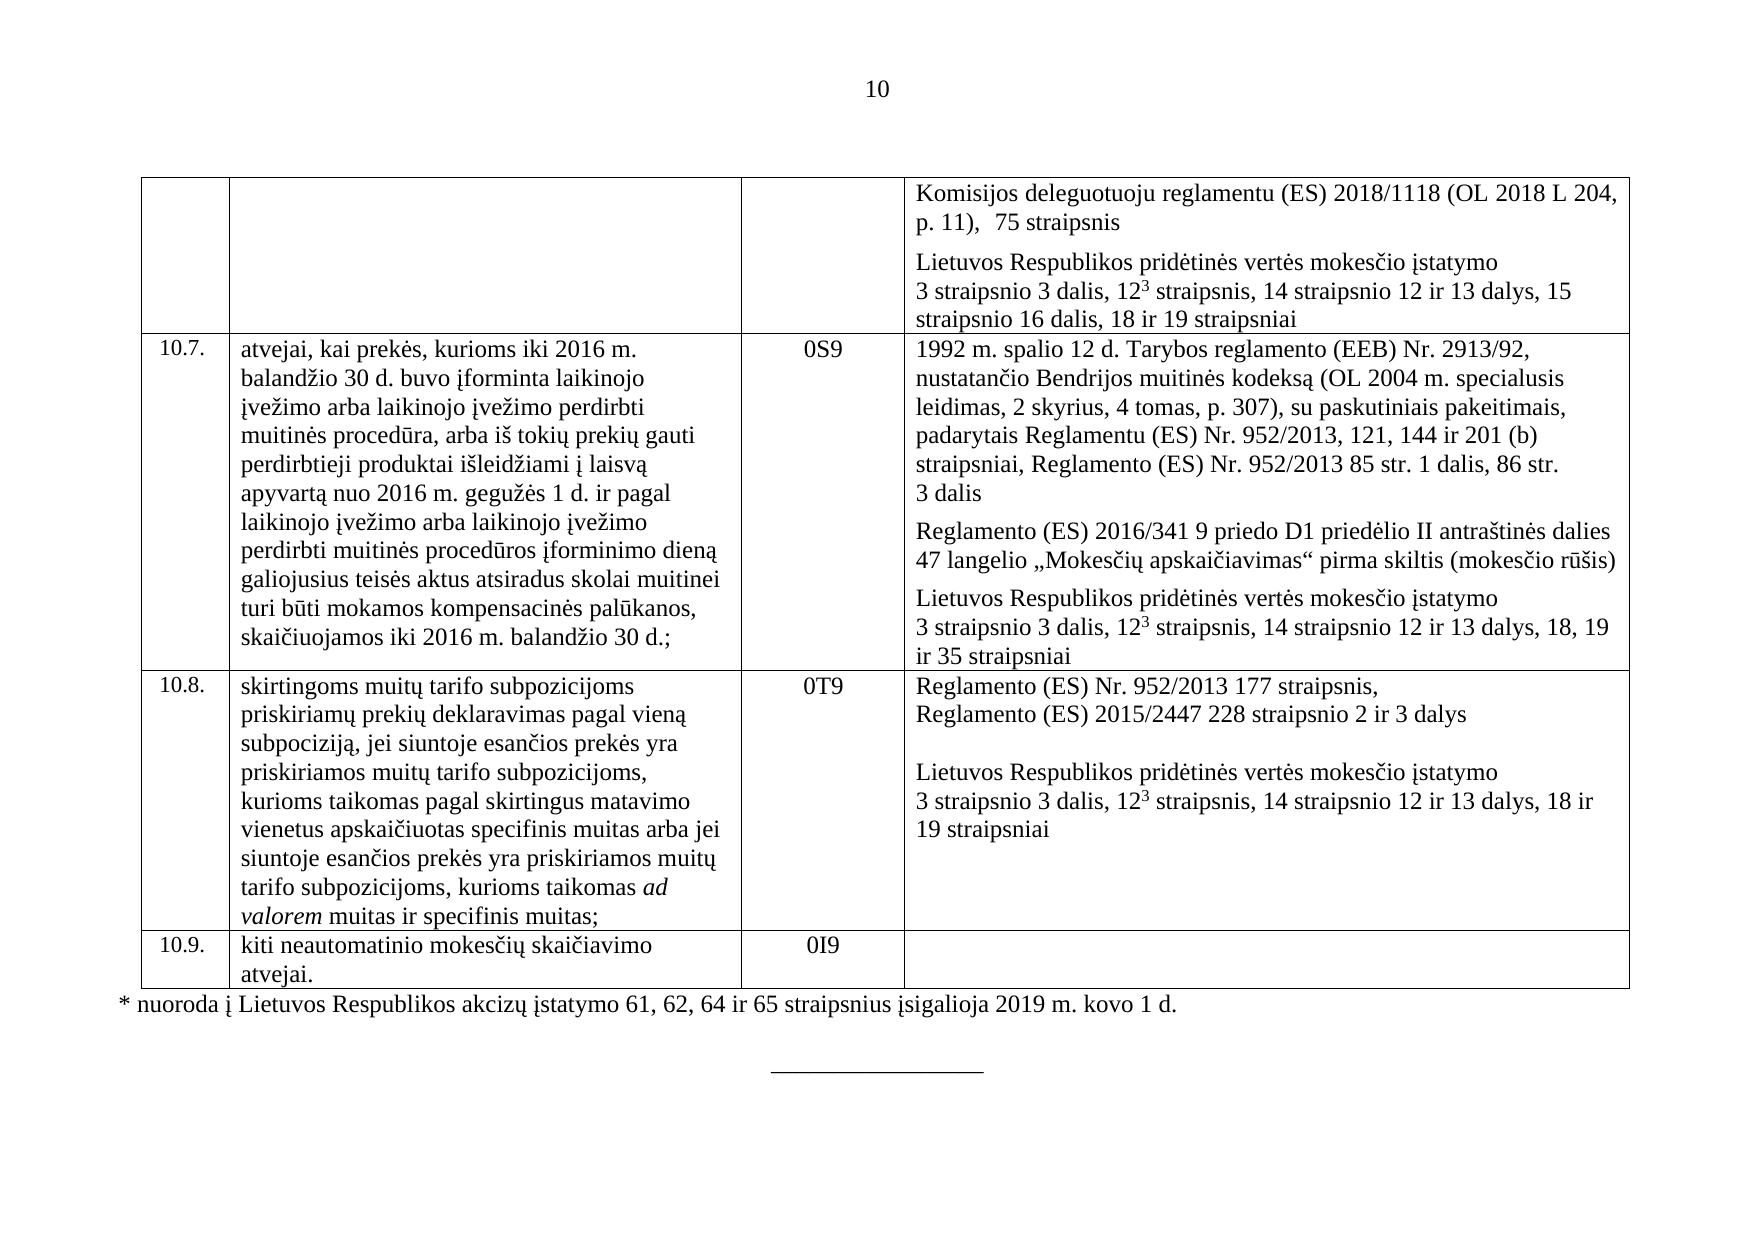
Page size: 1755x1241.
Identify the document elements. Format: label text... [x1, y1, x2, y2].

table_cell atvejai, kai prekės, kurioms iki 2016 m. balandžio 30 d. buvo įforminta laikinojo įvežimo arba laikinojo įvežimo perdirbti muitinės procedūra, arba iš tokių prekių gauti perdirbtieji produktai išleidžiami į laisvą apyvartą nuo 2016 m. gegužės 1 d. ir pagal laikinojo įvežimo arba laikinojo įvežimo perdirbti muitinės procedūros įforminimo dieną galiojusius teisės aktus atsiradus skolai muitinei turi būti mokamos kompensacinės palūkanos, skaičiuojamos iki 2016 m. balandžio 30 d.; [230, 334, 741, 670]
text _________________ [118, 1047, 1636, 1075]
table_cell [142, 178, 229, 333]
table_cell 10.8. [142, 671, 229, 929]
table_cell skirtingoms muitų tarifo subpozicijoms priskiriamų prekių deklaravimas pagal vieną subpociziją, jei siuntoje esančios prekės yra priskiriamos muitų tarifo subpozicijoms, kurioms taikomas pagal skirtingus matavimo vienetus apskaičiuotas specifinis muitas arba jei siuntoje esančios prekės yra priskiriamos muitų tarifo subpozicijoms, kurioms taikomas ad valorem muitas ir specifinis muitas; [230, 671, 741, 929]
table_cell Reglamento (ES) Nr. 952/2013 177 straipsnis, Reglamento (ES) 2015/2447 228 straipsnio 2 ir 3 dalys Lietuvos Respublikos pridėtinės vertės mokesčio įstatymo 3 straipsnio 3 dalis, 123 straipsnis, 14 straipsnio 12 ir 13 dalys, 18 ir 19 straipsniai [905, 671, 1629, 929]
table_cell [905, 931, 1629, 988]
table_cell [230, 178, 741, 333]
table_cell kiti neautomatinio mokesčių skaičiavimo atvejai. [230, 931, 741, 988]
table_cell 0I9 [742, 931, 904, 988]
table_cell 10.7. [142, 334, 229, 670]
text * nuoroda į Lietuvos Respublikos akcizų įstatymo 61, 62, 64 ir 65 straipsnius įsigalioja 2019 m. kovo 1 d. [118, 989, 1636, 1018]
table_cell 10.9. [142, 931, 229, 988]
table_cell 0S9 [742, 334, 904, 670]
table_cell 0T9 [742, 671, 904, 929]
table_cell 1992 m. spalio 12 d. Tarybos reglamento (EEB) Nr. 2913/92, nustatančio Bendrijos muitinės kodeksą (OL 2004 m. specialusis leidimas, 2 skyrius, 4 tomas, p. 307), su paskutiniais pakeitimais, padarytais Reglamentu (ES) Nr. 952/2013, 121, 144 ir 201 (b) straipsniai, Reglamento (ES) Nr. 952/2013 85 str. 1 dalis, 86 str. 3 dalis Reglamento (ES) 2016/341 9 priedo D1 priedėlio II antraštinės dalies 47 langelio „Mokesčių apskaičiavimas“ pirma skiltis (mokesčio rūšis) Lietuvos Respublikos pridėtinės vertės mokesčio įstatymo 3 straipsnio 3 dalis, 123 straipsnis, 14 straipsnio 12 ir 13 dalys, 18, 19 ir 35 straipsniai [905, 334, 1629, 670]
table_cell [742, 178, 904, 333]
table_cell Komisijos deleguotuoju reglamentu (ES) 2018/1118 (OL 2018 L 204, p. 11), 75 straipsnis Lietuvos Respublikos pridėtinės vertės mokesčio įstatymo 3 straipsnio 3 dalis, 123 straipsnis, 14 straipsnio 12 ir 13 dalys, 15 straipsnio 16 dalis, 18 ir 19 straipsniai [905, 178, 1629, 333]
